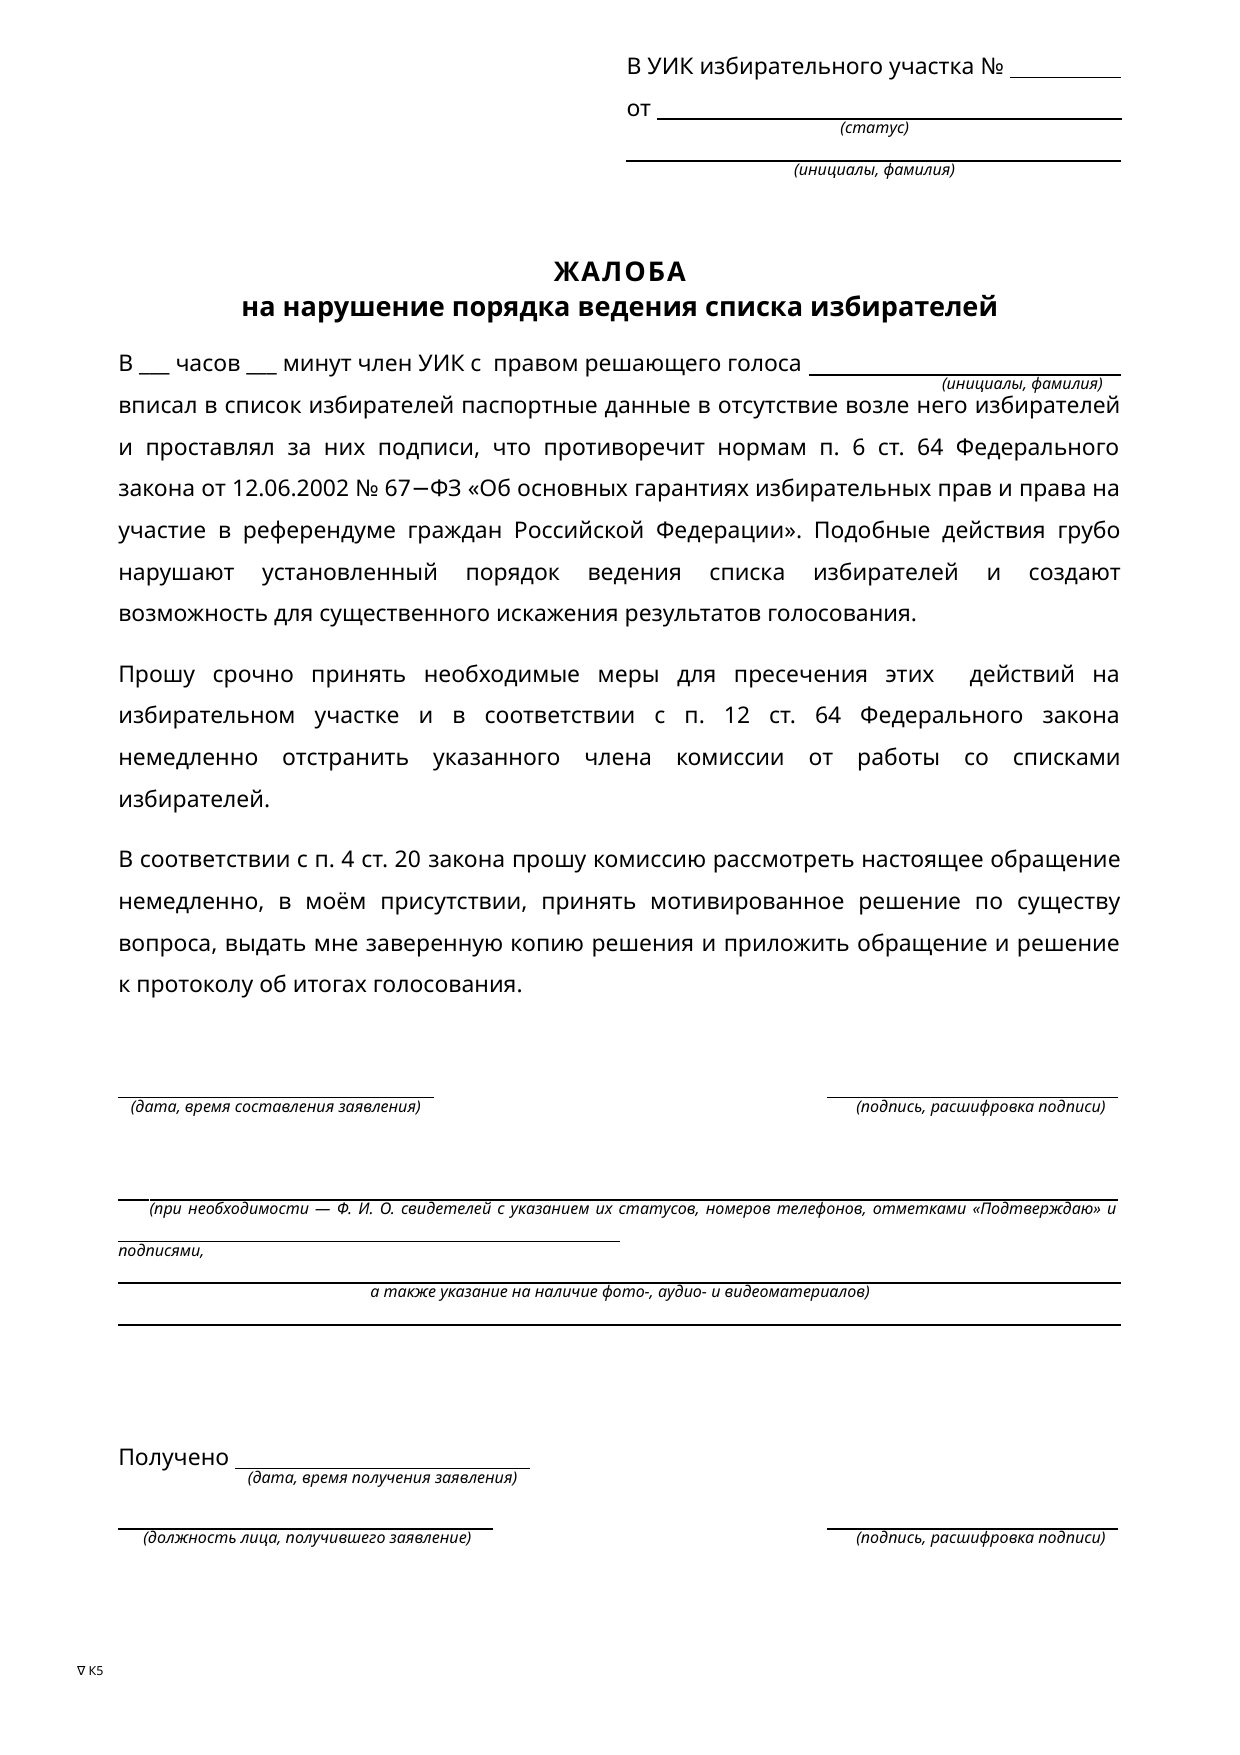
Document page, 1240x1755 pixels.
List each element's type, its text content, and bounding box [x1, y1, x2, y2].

text В ___ часов ___ минут член УИК с правом решающего голоса (инициалы, фамилия) вписал в список избирателей паспортные данные в отсутствие возле него избирателей и проставлял за них подписи, что противоречит нормам п. 6 ст. 64 Федерального закона от 12.06.2002 № 67−ФЗ «Об основных гарантиях избирательных прав и права на участие в референдуме граждан Российской Федерации». Подобные действия грубо нарушают установленный порядок ведения списка избирателей и создают возможность для существенного искажения результатов голосования. [118, 356, 1121, 647]
text на нарушение порядка ведения списка избирателей [118, 287, 1121, 324]
text [118, 1326, 1121, 1347]
text Получено (дата, время получения заявления) [118, 1366, 1121, 1491]
text (при необходимости — Ф. И. О. свидетелей с указанием их статусов, номеров телефонов, отметками «Подтверждаю» и подписями, [118, 1139, 1121, 1282]
text В УИК избирательного участка № [626, 58, 1121, 100]
text от (статус) [626, 100, 1121, 160]
text В соответствии с п. 4 ст. 20 закона прошу комиссию рассмотреть настоящее обращение немедленно, в моём присутствии, принять мотивированное решение по существу вопроса, выдать мне заверенную копию решения и приложить обращение и решение к протоколу об итогах голосования. [118, 851, 1121, 1018]
text Жалоба [118, 258, 1121, 287]
text Прошу срочно принять необходимые меры для пресечения этих действий на избирательном участке и в соответствии с п. 12 ст. 64 Федерального закона немедленно отстранить указанного члена комиссии от работы со списками избирателей. [118, 666, 1121, 833]
text (дата, время составления заявления) (подпись, расшифровка подписи) [118, 1037, 1121, 1120]
text а также указание на наличие фото-, аудио- и видеоматериалов) [118, 1284, 1121, 1324]
text (инициалы, фамилия) [626, 162, 1121, 183]
text (должность лица, получившего заявление) (подпись, расшифровка подписи) [118, 1510, 1121, 1551]
